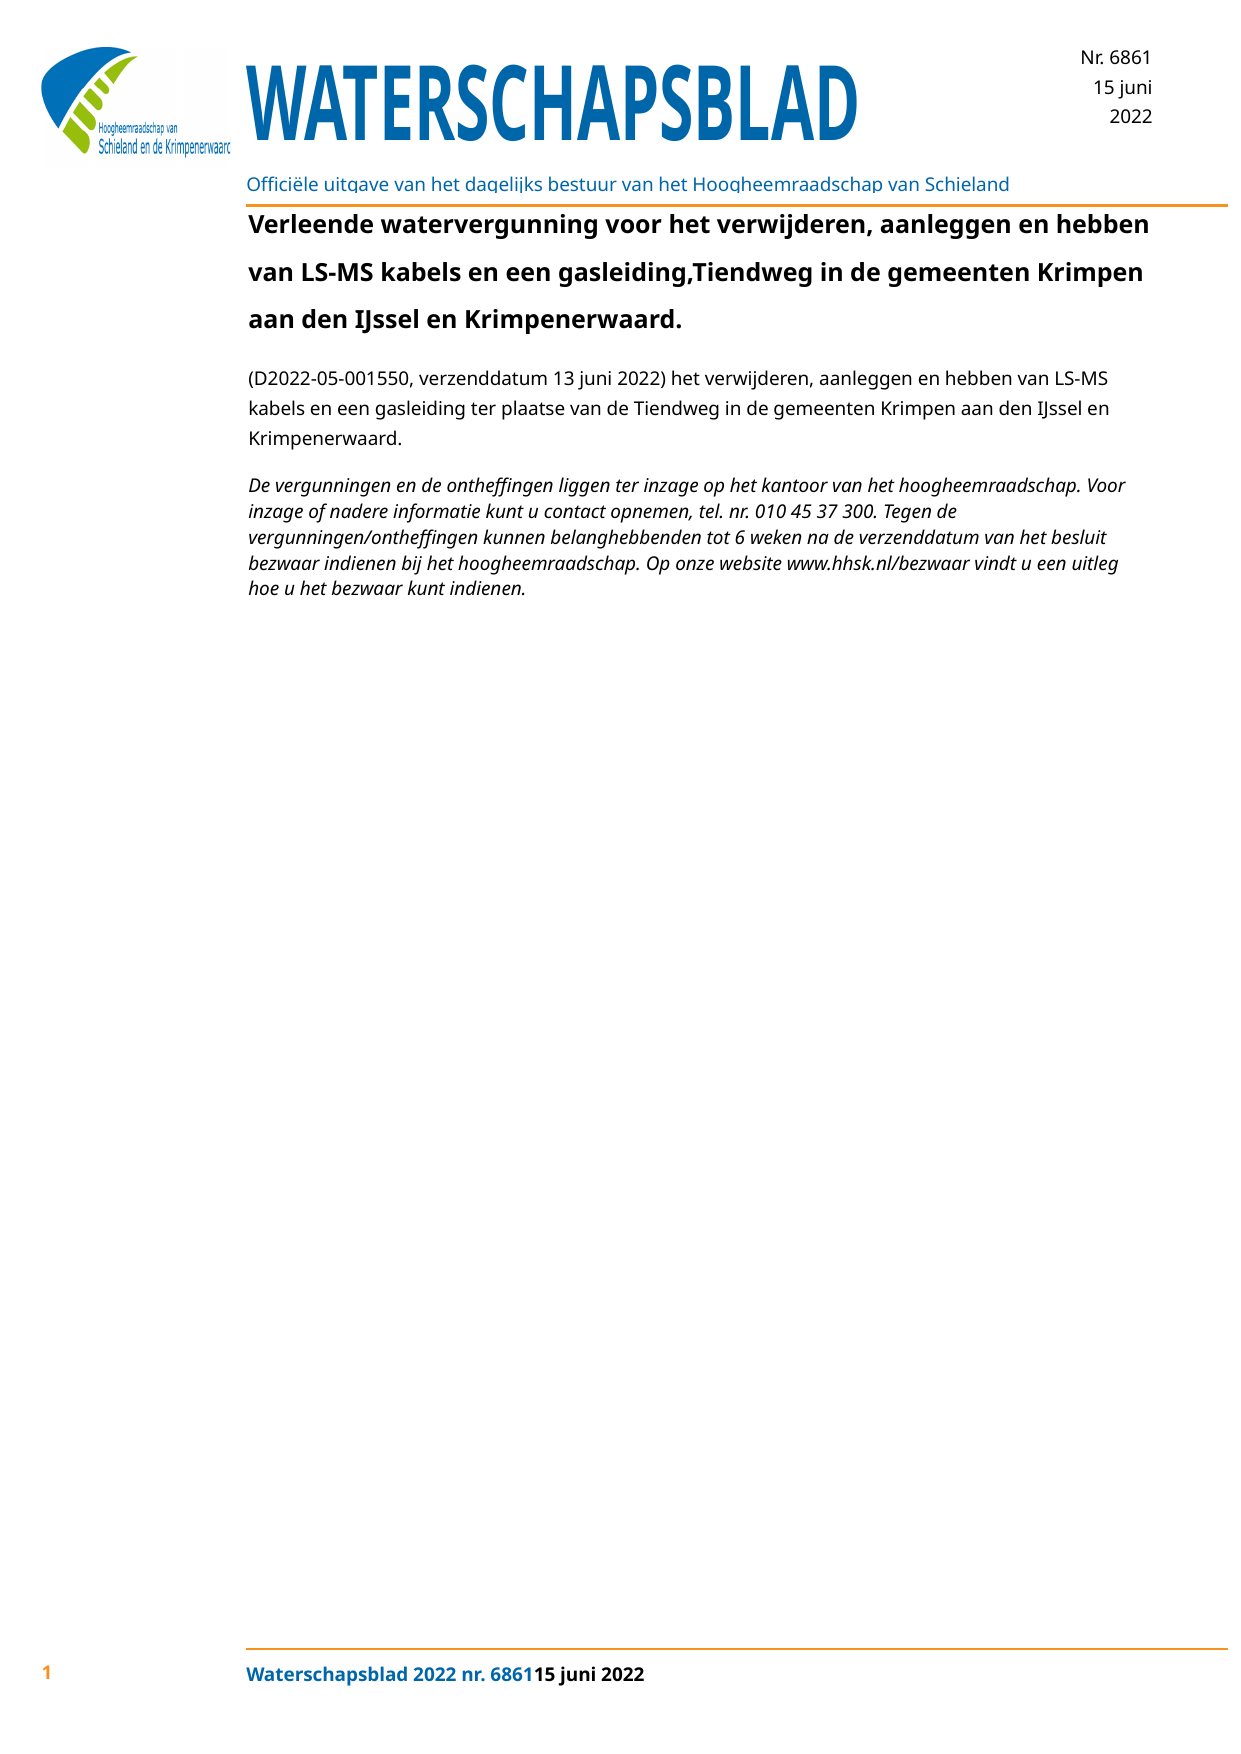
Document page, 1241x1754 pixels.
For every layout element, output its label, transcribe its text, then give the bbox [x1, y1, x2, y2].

text Verleende watervergunning voor het verwijderen, aanleggen en hebben van LS-MS kabels en een gasleiding,Tiendweg in de gemeenten Krimpen aan den IJssel en Krimpenerwaard. [248, 207, 1152, 336]
text (D2022-05-001550, verzenddatum 13 juni 2022) het verwijderen, aanleggen en hebben van LS-MS kabels en een gasleiding ter plaatse van de Tiendweg in de gemeenten Krimpen aan den IJssel en Krimpenerwaard. [248, 366, 1152, 450]
picture [41, 47, 231, 172]
text De vergunningen en de ontheffingen liggen ter inzage op het kantoor van het hoogheemraadschap. Voor inzage of nadere informatie kunt u contact opnemen, tel. nr. 010 45 37 300. Tegen de vergunningen/ontheffingen kunnen belanghebbenden tot 6 weken na de verzenddatum van het besluit bezwaar indienen bij het hoogheemraadschap. Op onze website www.hhsk.nl/bezwaar vindt u een uitleg hoe u het bezwaar kunt indienen. [248, 472, 1152, 601]
